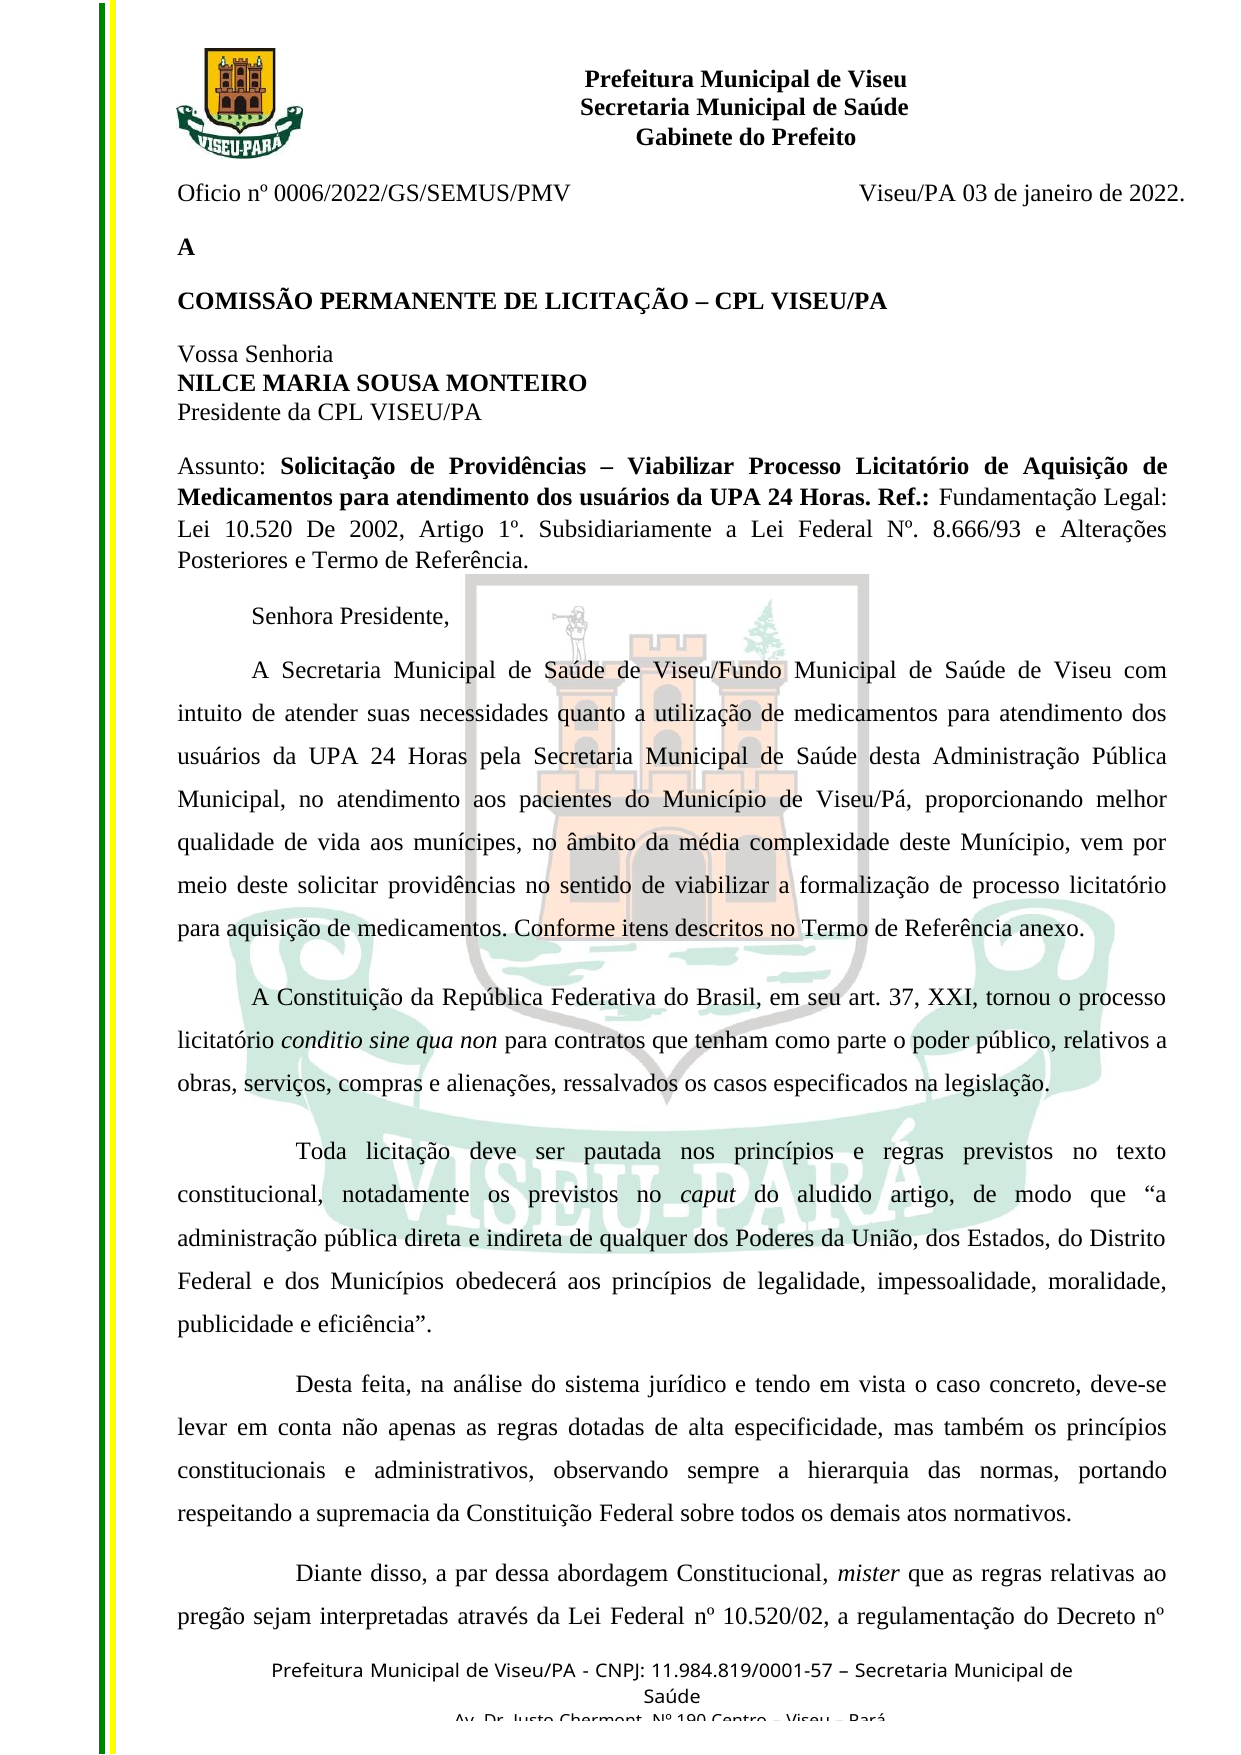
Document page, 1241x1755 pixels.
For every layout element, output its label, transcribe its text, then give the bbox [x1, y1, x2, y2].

text Vossa Senhoria [177, 340, 1188, 368]
text Oficio nº 0006/2022/GS/SEMUS/PMV Viseu/PA 03 de janeiro de 2022. [177, 178, 1188, 207]
text A Secretaria Municipal de Saúde de Viseu/Fundo Municipal de Saúde de Viseu com intuito de atender suas necessidades quanto a utilização de medicamentos para atendimento dos usuários da UPA 24 Horas pela Secretaria Municipal de Saúde desta Administração Pública Municipal, no atendimento aos pacientes do Município de Viseu/Pá, proporcionando melhor qualidade de vida aos munícipes, no âmbito da média complexidade deste Munícipio, vem por meio deste solicitar providências no sentido de viabilizar a formalização de processo licitatório para aquisição de medicamentos. Conforme itens descritos no Termo de Referência anexo. [1115, 655, 1167, 942]
subtitle NILCE MARIA SOUSA MONTEIRO [177, 368, 1188, 397]
text Senhora Presidente, [1115, 601, 1188, 630]
text Assunto: Solicitação de Providências – Viabilizar Processo Licitatório de Aquisição de Medicamentos para atendimento dos usuários da UPA 24 Horas. Ref.: Fundamentação Legal: Lei 10.520 De 2002, Artigo 1º. Subsidiariamente a Lei Federal Nº. 8.666/93 e Alterações Posteriores e Termo de Referência. [177, 451, 1167, 574]
text Diante disso, a par dessa abordagem Constitucional, mister que as regras relativas ao pregão sejam interpretadas através da Lei Federal nº 10.520/02, a regulamentação do Decreto nº [177, 1558, 1167, 1630]
text Presidente da CPL VISEU/PA [177, 397, 1188, 426]
text Toda licitação deve ser pautada nos princípios e regras previstos no texto constitucional, notadamente os previstos no caput do aludido artigo, de modo que “a administração pública direta e indireta de qualquer dos Poderes da União, dos Estados, do Distrito Federal e dos Municípios obedecerá aos princípios de legalidade, impessoalidade, moralidade, publicidade e eficiência”. [177, 1136, 1167, 1338]
text COMISSÃO PERMANENTE DE LICITAÇÃO – CPL VISEU/PA [177, 286, 1188, 315]
text A Constituição da República Federativa do Brasil, em seu art. 37, XXI, tornou o processo licitatório conditio sine qua non para contratos que tenham como parte o poder público, relativos a obras, serviços, compras e alienações, ressalvados os casos especificados na legislação. [177, 982, 228, 1097]
text A Constituição da República Federativa do Brasil, em seu art. 37, XXI, tornou o processo licitatório conditio sine qua non para contratos que tenham como parte o poder público, relativos a obras, serviços, compras e alienações, ressalvados os casos especificados na legislação. [1115, 982, 1168, 1097]
text A Secretaria Municipal de Saúde de Viseu/Fundo Municipal de Saúde de Viseu com intuito de atender suas necessidades quanto a utilização de medicamentos para atendimento dos usuários da UPA 24 Horas pela Secretaria Municipal de Saúde desta Administração Pública Municipal, no atendimento aos pacientes do Município de Viseu/Pá, proporcionando melhor qualidade de vida aos munícipes, no âmbito da média complexidade deste Munícipio, vem por meio deste solicitar providências no sentido de viabilizar a formalização de processo licitatório para aquisição de medicamentos. Conforme itens descritos no Termo de Referência anexo. [177, 655, 228, 942]
text Desta feita, na análise do sistema jurídico e tendo em vista o caso concreto, deve-se levar em conta não apenas as regras dotadas de alta especificidade, mas também os princípios constitucionais e administrativos, observando sempre a hierarquia das normas, portando respeitando a supremacia da Constituição Federal sobre todos os demais atos normativos. [177, 1369, 1167, 1527]
subtitle A [177, 232, 1188, 261]
